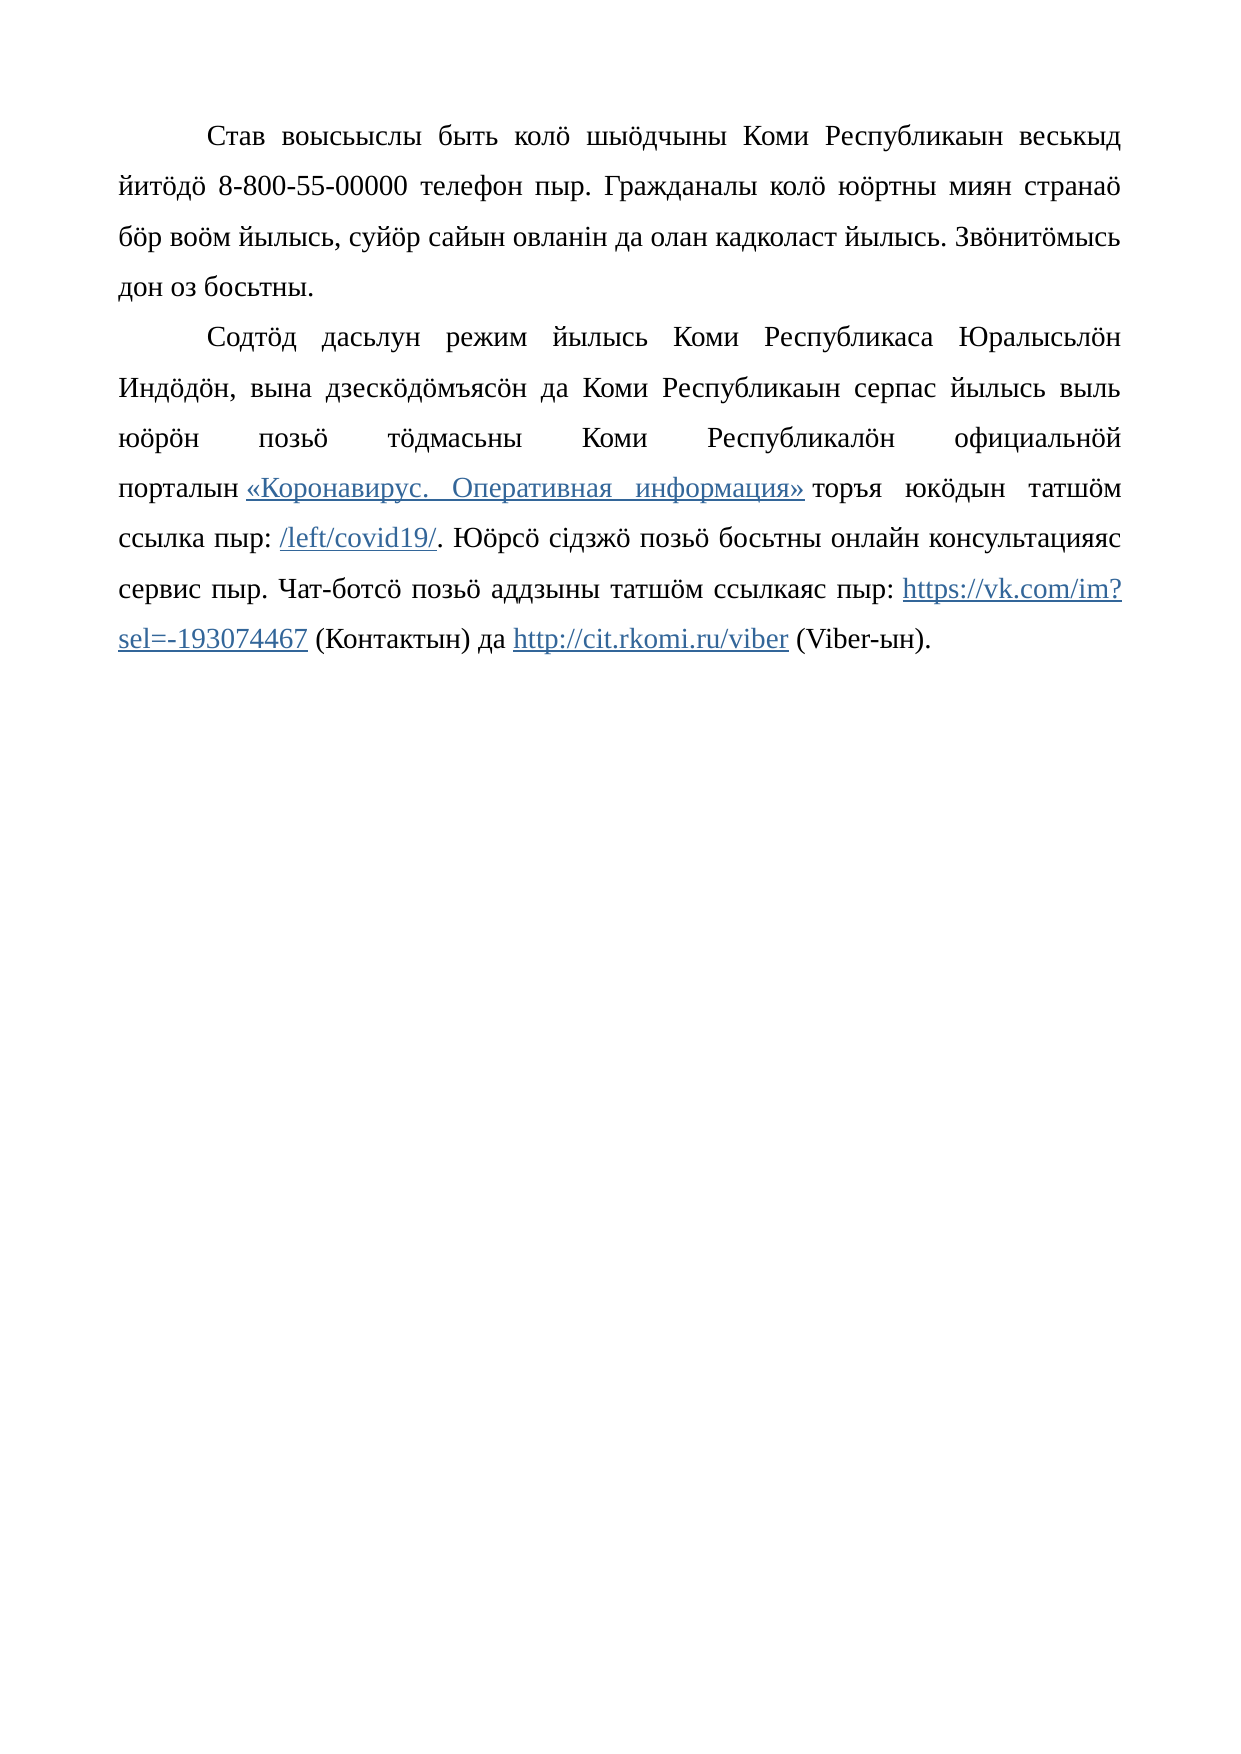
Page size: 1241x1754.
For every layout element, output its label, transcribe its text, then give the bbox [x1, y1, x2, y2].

text Содтӧд дасьлун режим йылысь Коми Республикаса Юралысьлӧн Индӧдӧн, вына дзескӧдӧмъясӧн да Коми Республикаын серпас йылысь выль юӧрӧн позьӧ тӧдмасьны Коми Республикалӧн официальнӧй порталын «Коронавирус. Оперативная информация» торъя юкӧдын татшӧм ссылка пыр: /left/covid19/. Юӧрсӧ сідзжӧ позьӧ босьтны онлайн консультацияяс сервис пыр. Чат-ботсӧ позьӧ аддзыны татшӧм ссылкаяс пыр: https://vk.com/im?sel=-193074467 (Контактын) да http://cit.rkomi.ru/viber (Viber-ын). [118, 319, 1122, 655]
text Став воысьыслы быть колӧ шыӧдчыны Коми Республикаын веськыд йитӧдӧ 8-800-55-00000 телефон пыр. Гражданалы колӧ юӧртны миян странаӧ бӧр воӧм йылысь, суйӧр сайын овланін да олан кадколаст йылысь. Звӧнитӧмысь дон оз босьтны. [118, 118, 1122, 303]
